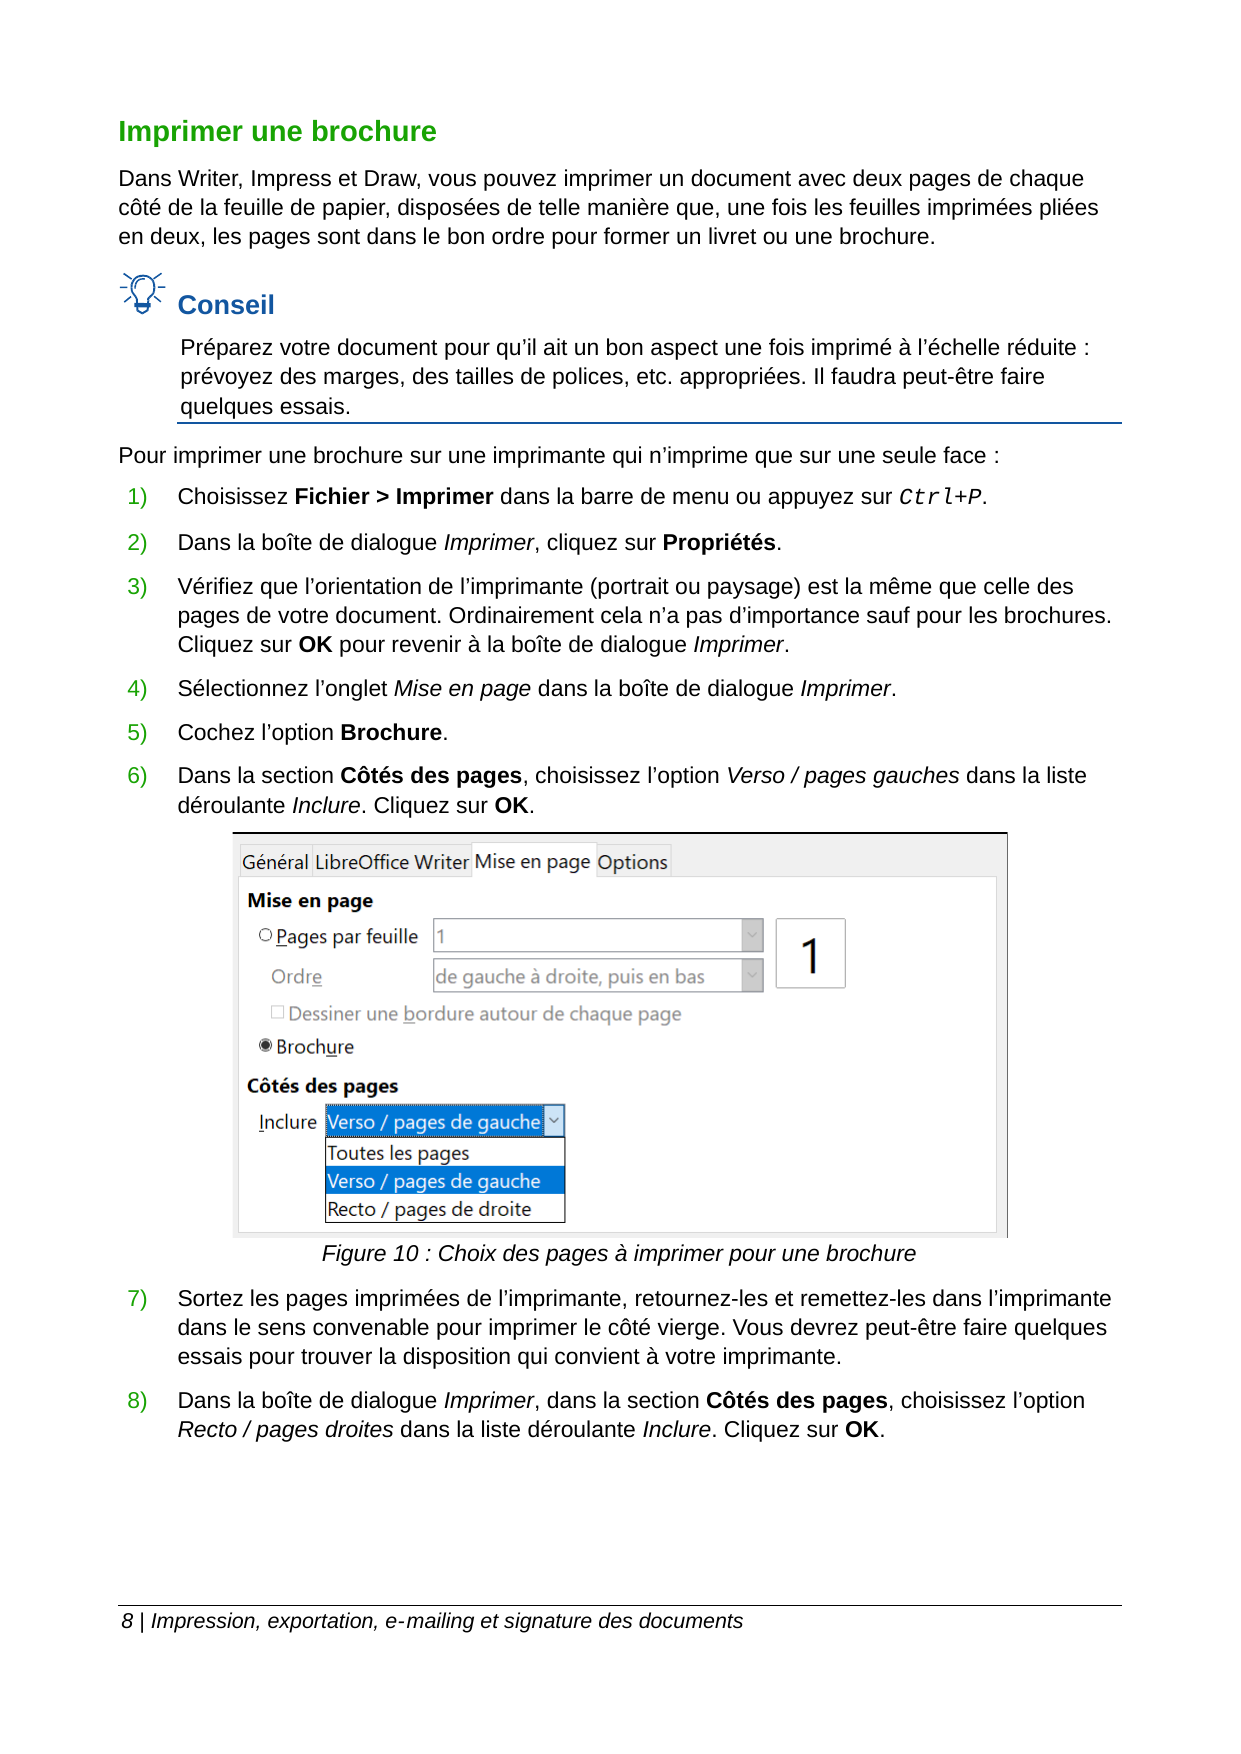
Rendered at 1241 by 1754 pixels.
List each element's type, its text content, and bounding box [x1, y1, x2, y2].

list Dans la section Côtés des pages, choisissez l’option Verso / pages gauches dans la liste déroulante Inclure. Cliquez sur OK. [148, 759, 1122, 818]
list Conseil [118, 271, 1122, 320]
text Dans Writer, Impress et Draw, vous pouvez imprimer un document avec deux pages de chaque côté de la feuille de papier, disposées de telle manière que, une fois les feuilles imprimées pliées en deux, les pages sont dans le bon ordre pour former un livret ou une brochure. [118, 162, 1122, 249]
list Dans la boîte de dialogue Imprimer, dans la section Côtés des pages, choisissez l’option Recto / pages droites dans la liste déroulante Inclure. Cliquez sur OK. [148, 1384, 1122, 1442]
list Cochez l’option Brochure. [148, 716, 1122, 745]
text Pour imprimer une brochure sur une imprimante qui n’imprime que sur une seule face : [118, 439, 1122, 468]
list Vérifiez que l’orientation de l’imprimante (portrait ou paysage) est la même que celle des pages de votre document. Ordinairement cela n’a pas d’importance sauf pour les brochures. Cliquez sur OK pour revenir à la boîte de dialogue Imprimer. [148, 570, 1122, 657]
picture [232, 832, 1008, 1238]
text Figure 10 : Choix des pages à imprimer pour une brochure [118, 1238, 1122, 1267]
subtitle Imprimer une brochure [118, 118, 1122, 147]
text Préparez votre document pour qu’il ait un bon aspect une fois imprimé à l’échelle réduite : prévoyez des marges, des tailles de polices, etc. appropriées. Il faudra peut-être faire quelques essais. [177, 328, 1122, 422]
list Dans la boîte de dialogue Imprimer, cliquez sur Propriétés. [148, 526, 1122, 555]
list Sélectionnez l’onglet Mise en page dans la boîte de dialogue Imprimer. [148, 672, 1122, 701]
list Choisissez Fichier > Imprimer dans la barre de menu ou appuyez sur Ctrl+P. [148, 482, 1122, 512]
list Sortez les pages imprimées de l’imprimante, retournez-les et remettez-les dans l’imprimante dans le sens convenable pour imprimer le côté vierge. Vous devrez peut-être faire quelques essais pour trouver la disposition qui convient à votre imprimante. [148, 1282, 1122, 1369]
